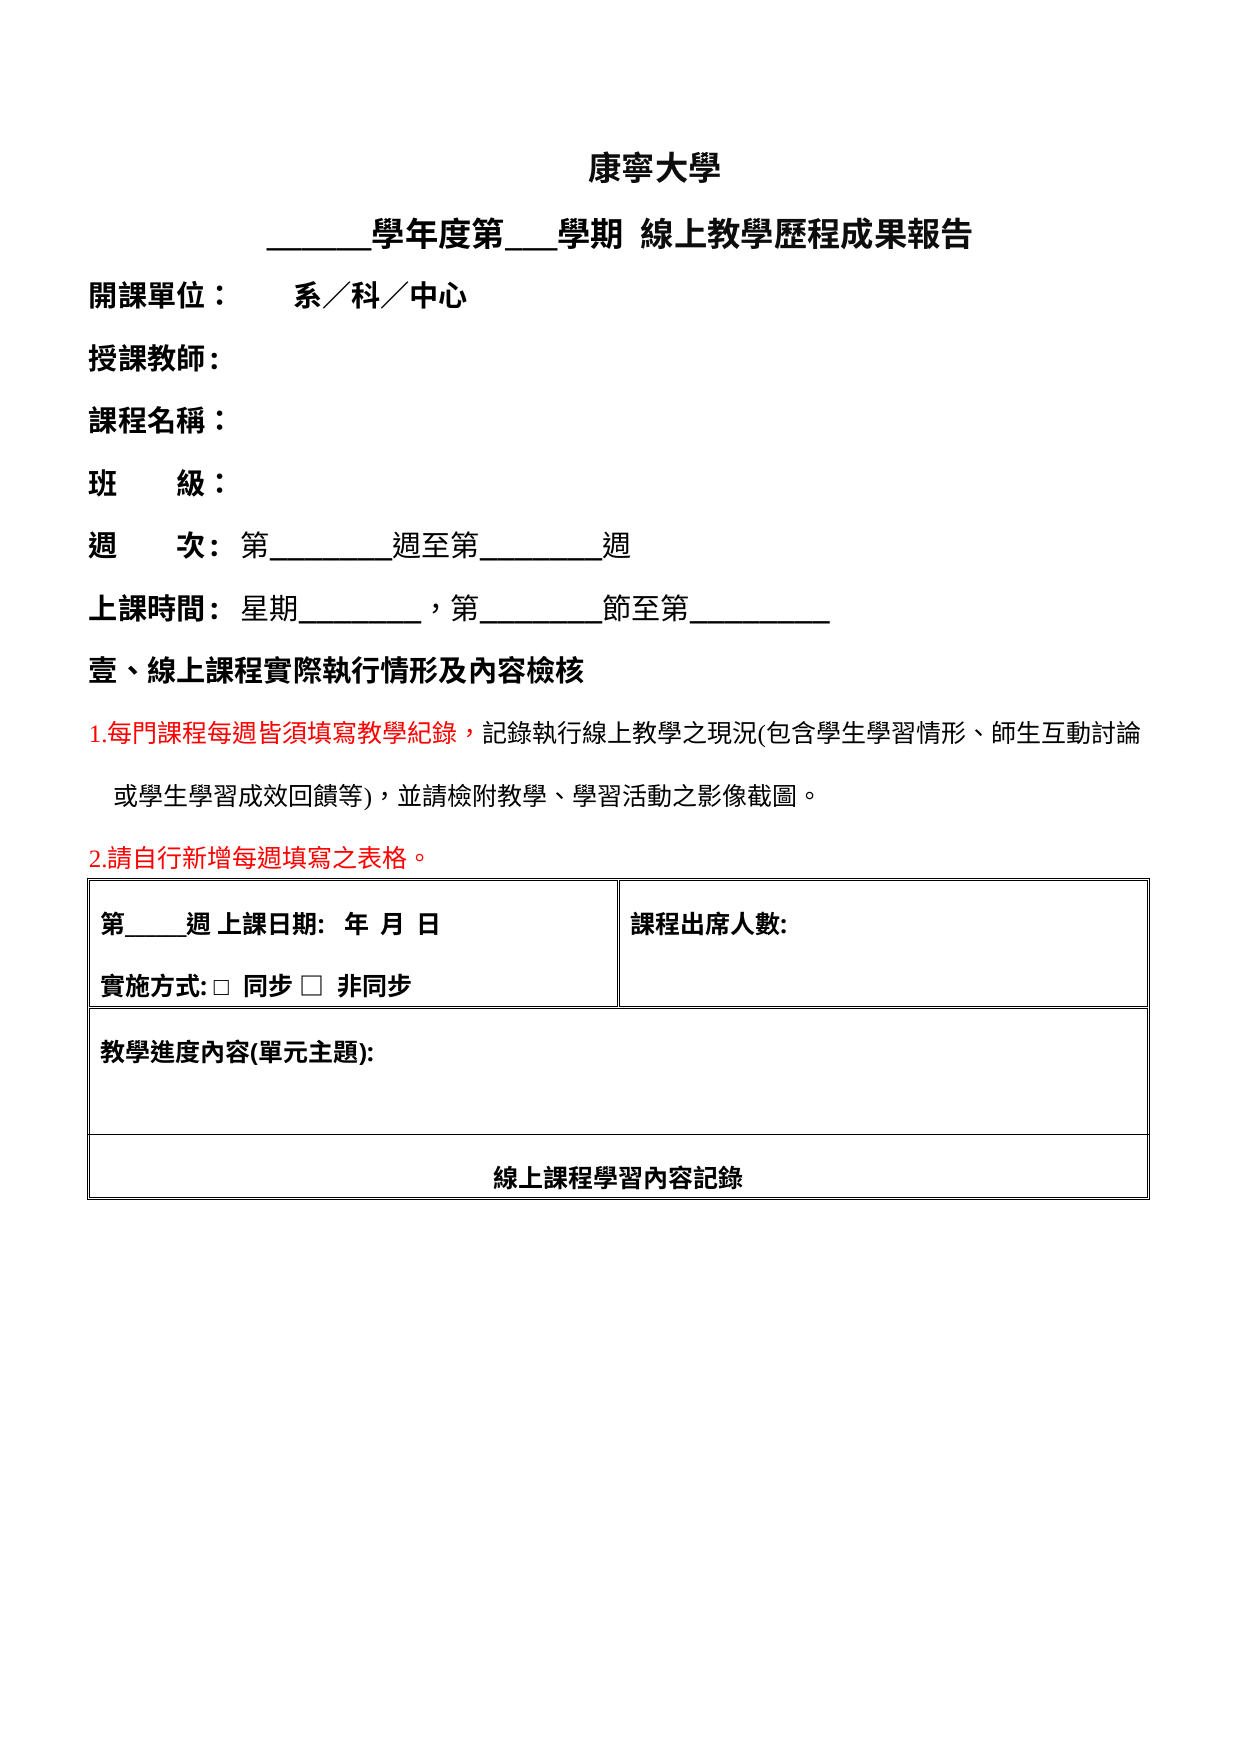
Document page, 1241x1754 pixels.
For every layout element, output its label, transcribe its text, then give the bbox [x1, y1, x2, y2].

table_header 第______週 上課日期: 年 月 日 實施方式: □ 同步 □ 非同步 [90, 881, 617, 1006]
text 授課教師: [89, 315, 1152, 377]
text ______學年度第___學期 線上教學歷程成果報告 [89, 190, 1152, 252]
table_header 課程出席人數: [620, 881, 1147, 1006]
table_cell 教學進度內容(單元主題): [90, 1009, 1147, 1134]
text 週 次: 第_______週至第_______週 [89, 502, 1152, 565]
text 壹、線上課程實際執行情形及內容檢核 [89, 627, 1152, 690]
text 課程名稱： [89, 377, 1152, 440]
text 1.每門課程每週皆須填寫教學紀錄，記錄執行線上教學之現況(包含學生學習情形、師生互動討論或學生學習成效回饋等)，並請檢附教學、學習活動之影像截圖。 [89, 690, 1152, 815]
text 開課單位： 系／科／中心 [89, 252, 1152, 315]
table_cell 線上課程學習內容記錄 [90, 1135, 1147, 1197]
text 上課時間: 星期_______，第_______節至第________ [89, 565, 1152, 627]
text 2.請自行新增每週填寫之表格。 [89, 815, 1152, 877]
text 康寧大學 [89, 142, 1221, 190]
text 班 級： [89, 440, 1152, 502]
